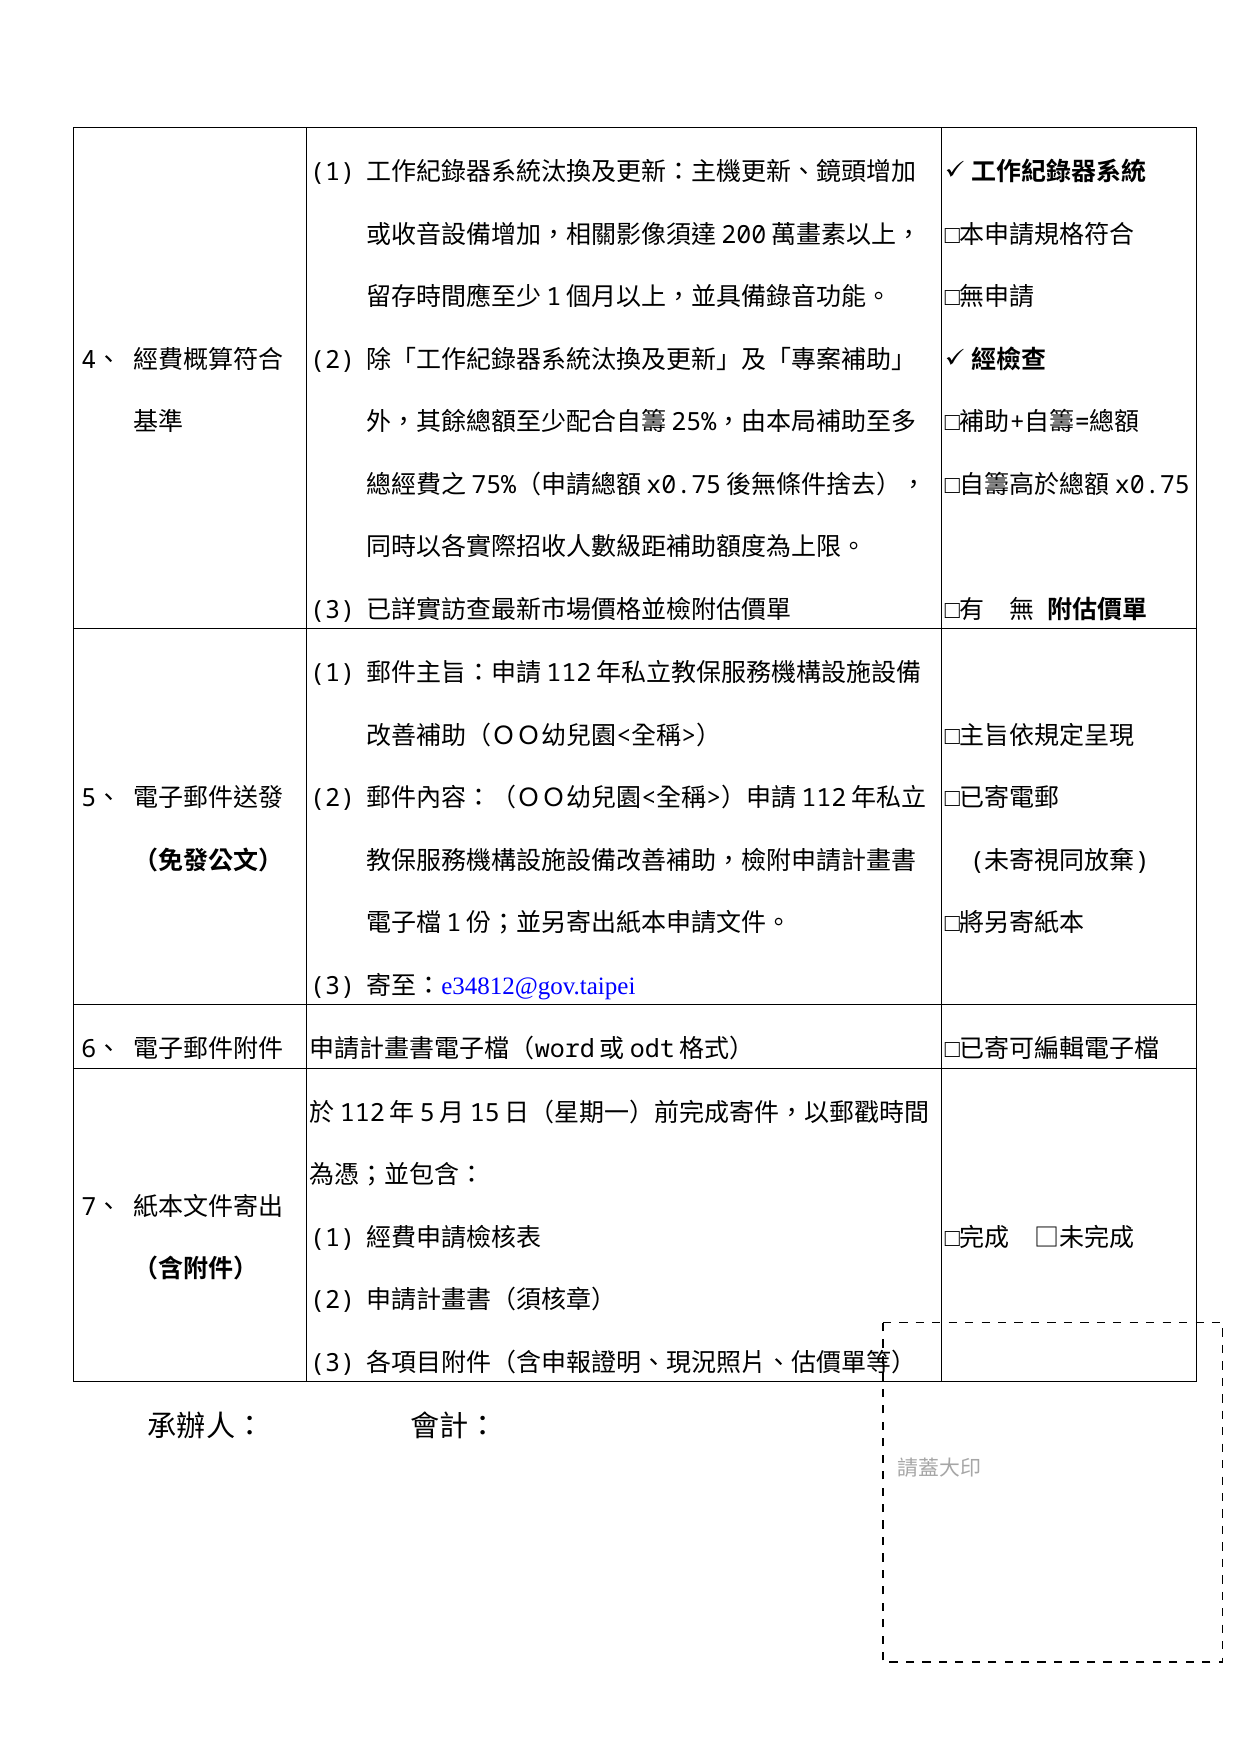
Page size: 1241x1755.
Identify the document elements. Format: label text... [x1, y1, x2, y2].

table_cell 電子郵件附件 [74, 1005, 306, 1068]
text 承辦人： 會計： [133, 1382, 1137, 1445]
table_cell 紙本文件寄出 （含附件） [74, 1069, 306, 1381]
table_cell 於112年5月15日（星期一）前完成寄件，以郵戳時間為憑；並包含： 經費申請檢核表 申請計畫書（須核章） 各項目附件（含申報證明、現況照片、估價單等） [307, 1069, 941, 1381]
table_cell 經費概算符合基準 [74, 128, 306, 628]
table_cell □完成 □未完成 [942, 1069, 1196, 1381]
table_cell 申請計畫書電子檔（word或odt格式） [307, 1005, 941, 1068]
table_cell □已寄可編輯電子檔 [942, 1005, 1196, 1068]
table_cell 工作紀錄器系統 □本申請規格符合 □無申請 經檢查 □補助+自籌=總額 □自籌高於總額x0.75 □有 無 附估價單 [942, 128, 1196, 628]
table_cell □主旨依規定呈現 □已寄電郵 (未寄視同放棄) □將另寄紙本 [942, 629, 1196, 1004]
table_cell 工作紀錄器系統汰換及更新：主機更新、鏡頭增加或收音設備增加，相關影像須達200萬畫素以上，留存時間應至少1個月以上，並具備錄音功能。 除「工作紀錄器系統汰換及更新」及「專案補助」外，其餘總額至少配合自籌25%，由本局補助至多總經費之75%（申請總額x0.75後無條件捨去），同時以各實際招收人數級距補助額度為上限。 已詳實訪查最新市場價格並檢附估價單 [307, 128, 941, 628]
table_cell 電子郵件送發 （免發公文） [74, 629, 306, 1004]
table_cell 郵件主旨：申請112年私立教保服務機構設施設備改善補助（ＯＯ幼兒園<全稱>） 郵件內容：（ＯＯ幼兒園<全稱>）申請112年私立教保服務機構設施設備改善補助，檢附申請計畫書電子檔1份；並另寄出紙本申請文件。 寄至：e34812@gov.taipei [307, 629, 941, 1004]
